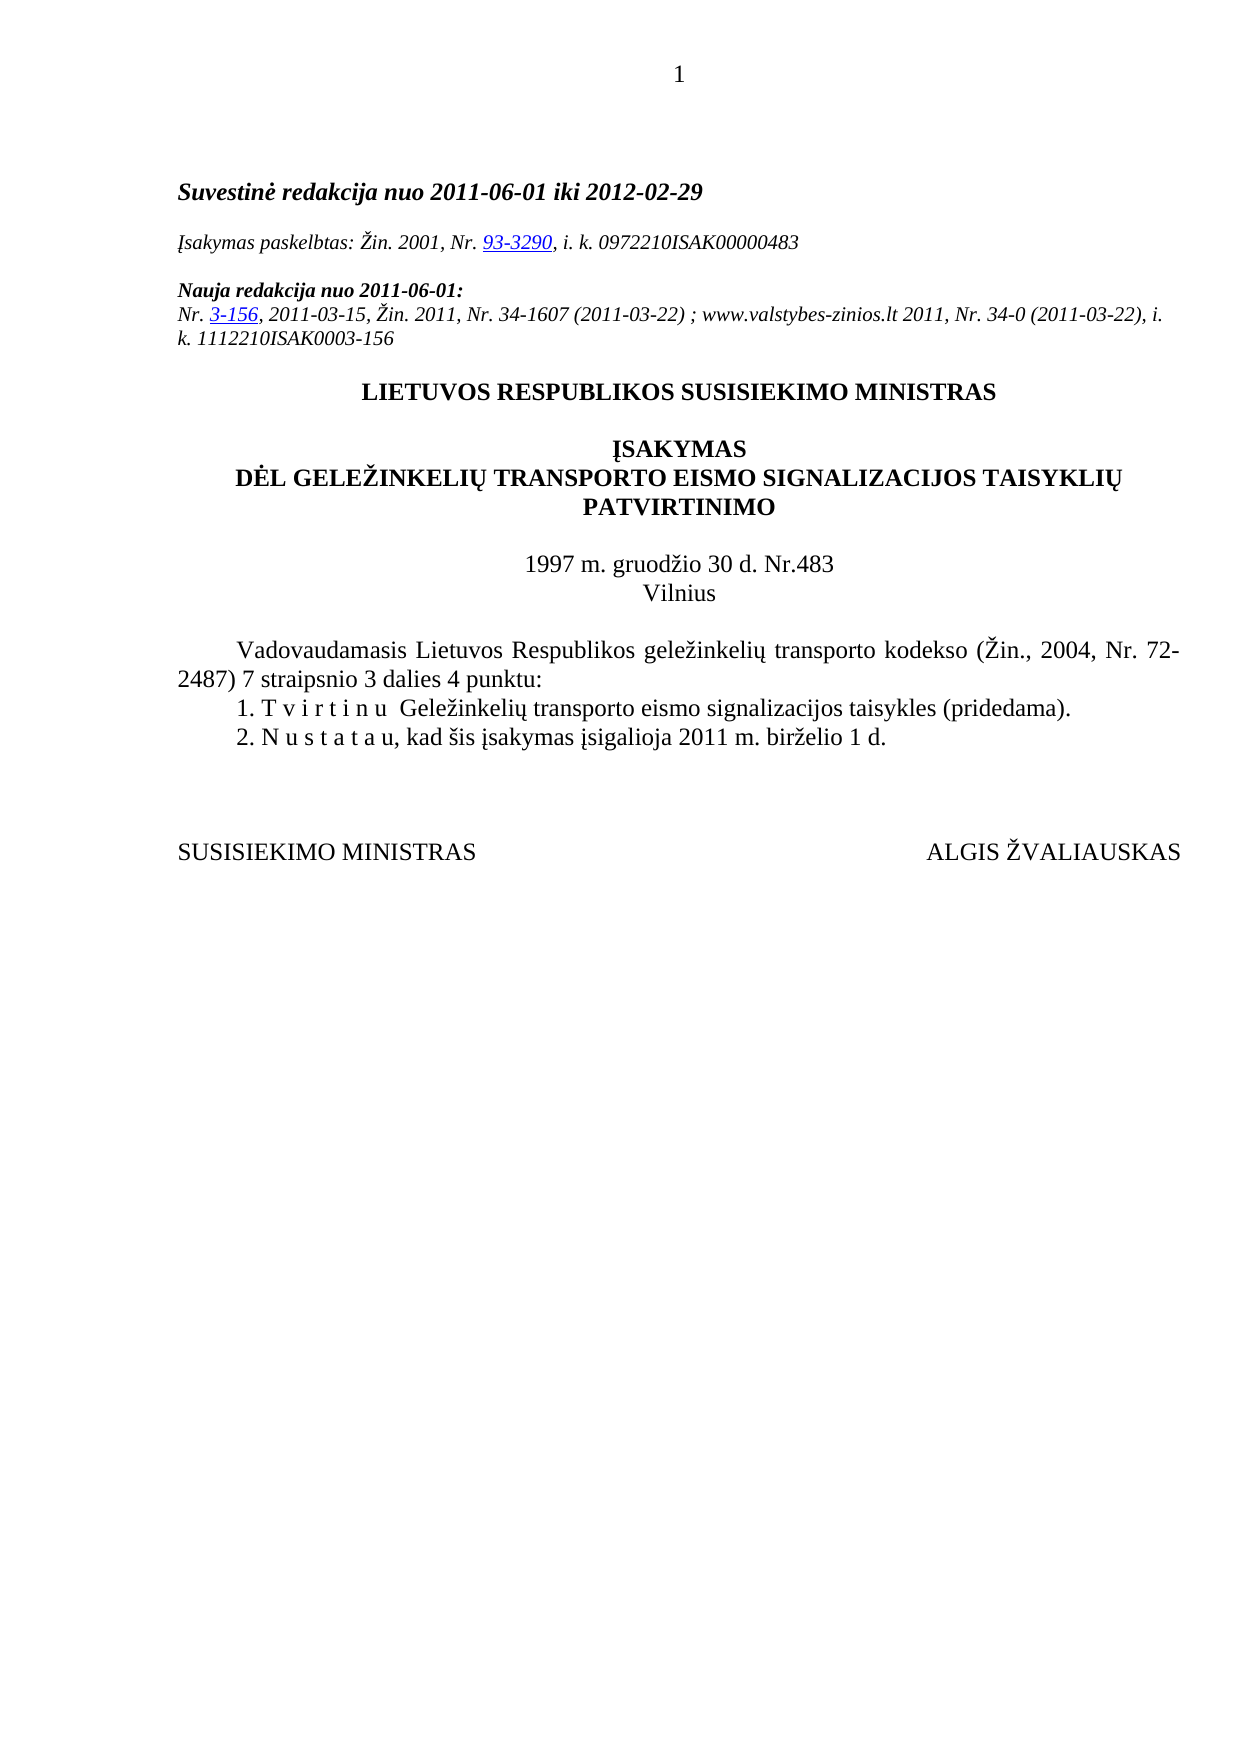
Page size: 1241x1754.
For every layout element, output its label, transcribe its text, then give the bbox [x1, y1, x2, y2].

text LIETUVOS RESPUBLIKOS SUSISIEKIMO MINISTRAS [177, 377, 1181, 405]
text ĮSAKYMAS [177, 434, 1181, 463]
text Nauja redakcija nuo 2011-06-01: [177, 278, 1181, 302]
text Vadovaudamasis Lietuvos Respublikos geležinkelių transporto kodekso (Žin., 2004, Nr. 72-2487) 7 straipsnio 3 dalies 4 punktu: [177, 635, 1181, 693]
text Vilnius [177, 578, 1181, 607]
text Nr. 3-156, 2011-03-15, Žin. 2011, Nr. 34-1607 (2011-03-22) ; www.valstybes-zinios.lt 2011, Nr. 34-0 (2011-03-22), i. k. 1112210ISAK0003-156 [177, 302, 1181, 350]
text 1. T v i r t i n u Geležinkelių transporto eismo signalizacijos taisykles (pridedama). [177, 693, 1181, 722]
text Suvestinė redakcija nuo 2011-06-01 iki 2012-02-29 [177, 177, 1181, 206]
text SUSISIEKIMO MINISTRAS ALGIS ŽVALIAUSKAS [177, 837, 1181, 865]
text 1997 m. gruodžio 30 d. Nr.483 [177, 549, 1181, 578]
text DĖL GELEŽINKELIŲ TRANSPORTO EISMO SIGNALIZACIJOS TAISYKLIŲ PATVIRTINIMO [177, 463, 1181, 520]
text 2. N u s t a t a u, kad šis įsakymas įsigalioja 2011 m. birželio 1 d. [177, 722, 1181, 750]
text Įsakymas paskelbtas: Žin. 2001, Nr. 93-3290, i. k. 0972210ISAK00000483 [177, 230, 1181, 254]
